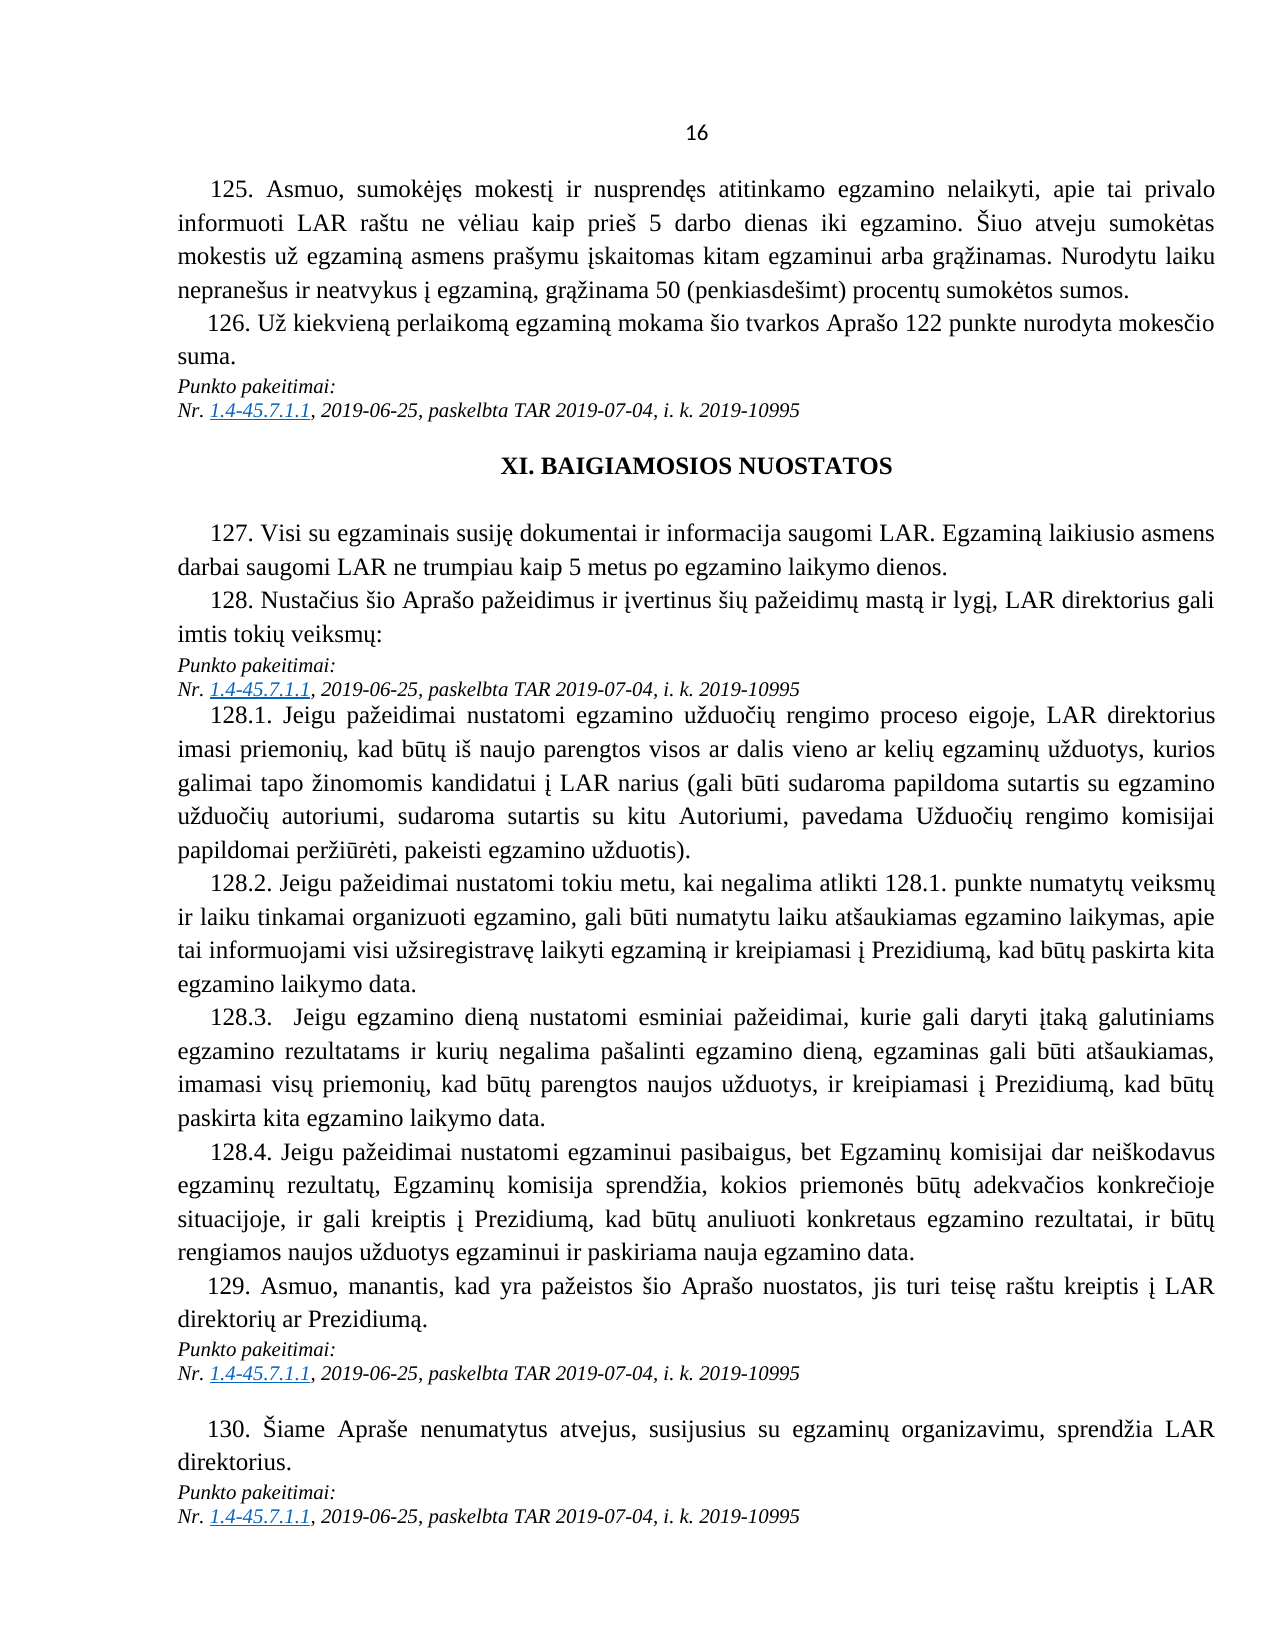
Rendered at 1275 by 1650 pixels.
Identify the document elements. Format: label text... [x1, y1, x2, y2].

text 127. Visi su egzaminais susiję dokumentai ir informacija saugomi LAR. Egzaminą laikiusio asmens darbai saugomi LAR ne trumpiau kaip 5 metus po egzamino laikymo dienos. [177, 518, 1216, 581]
text 130. Šiame Apraše nenumatytus atvejus, susijusius su egzaminų organizavimu, sprendžia LAR direktorius. [177, 1414, 1216, 1476]
text 128.2. Jeigu pažeidimai nustatomi tokiu metu, kai negalima atlikti 128.1. punkte numatytų veiksmų ir laiku tinkamai organizuoti egzamino, gali būti numatytu laiku atšaukiamas egzamino laikymas, apie tai informuojami visi užsiregistravę laikyti egzaminą ir kreipiamasi į Prezidiumą, kad būtų paskirta kita egzamino laikymo data. [177, 868, 1216, 998]
text XI. BAIGIAMOSIOS NUOSTATOS [177, 451, 1216, 480]
text Nr. 1.4-45.7.1.1, 2019-06-25, paskelbta TAR 2019-07-04, i. k. 2019-10995 [177, 1361, 1216, 1385]
text 128.4. Jeigu pažeidimai nustatomi egzaminui pasibaigus, bet Egzaminų komisijai dar neiškodavus egzaminų rezultatų, Egzaminų komisija sprendžia, kokios priemonės būtų adekvačios konkrečioje situacijoje, ir gali kreiptis į Prezidiumą, kad būtų anuliuoti konkretaus egzamino rezultatai, ir būtų rengiamos naujos užduotys egzaminui ir paskiriama nauja egzamino data. [177, 1137, 1216, 1266]
text Punkto pakeitimai: [177, 1337, 1216, 1361]
text 128. Nustačius šio Aprašo pažeidimus ir įvertinus šių pažeidimų mastą ir lygį, LAR direktorius gali imtis tokių veiksmų: [177, 585, 1216, 648]
text 126. Už kiekvieną perlaikomą egzaminą mokama šio tvarkos Aprašo 122 punkte nurodyta mokesčio suma. [177, 308, 1216, 370]
text Punkto pakeitimai: [177, 374, 1216, 398]
text Punkto pakeitimai: [177, 652, 1216, 677]
text 129. Asmuo, manantis, kad yra pažeistos šio Aprašo nuostatos, jis turi teisę raštu kreiptis į LAR direktorių ar Prezidiumą. [177, 1271, 1216, 1333]
text 128.1. Jeigu pažeidimai nustatomi egzamino užduočių rengimo proceso eigoje, LAR direktorius imasi priemonių, kad būtų iš naujo parengtos visos ar dalis vieno ar kelių egzaminų užduotys, kurios galimai tapo žinomomis kandidatui į LAR narius (gali būti sudaroma papildoma sutartis su egzamino užduočių autoriumi, sudaroma sutartis su kitu Autoriumi, pavedama Užduočių rengimo komisijai papildomai peržiūrėti, pakeisti egzamino užduotis). [177, 701, 1216, 863]
text Nr. 1.4-45.7.1.1, 2019-06-25, paskelbta TAR 2019-07-04, i. k. 2019-10995 [177, 1504, 1216, 1528]
text Punkto pakeitimai: [177, 1480, 1216, 1504]
text Nr. 1.4-45.7.1.1, 2019-06-25, paskelbta TAR 2019-07-04, i. k. 2019-10995 [177, 398, 1216, 422]
text 128.3. Jeigu egzamino dieną nustatomi esminiai pažeidimai, kurie gali daryti įtaką galutiniams egzamino rezultatams ir kurių negalima pašalinti egzamino dieną, egzaminas gali būti atšaukiamas, imamasi visų priemonių, kad būtų parengtos naujos užduotys, ir kreipiamasi į Prezidiumą, kad būtų paskirta kita egzamino laikymo data. [177, 1002, 1216, 1132]
text Nr. 1.4-45.7.1.1, 2019-06-25, paskelbta TAR 2019-07-04, i. k. 2019-10995 [177, 677, 1216, 701]
text 125. Asmuo, sumokėjęs mokestį ir nusprendęs atitinkamo egzamino nelaikyti, apie tai privalo informuoti LAR raštu ne vėliau kaip prieš 5 darbo dienas iki egzamino. Šiuo atveju sumokėtas mokestis už egzaminą asmens prašymu įskaitomas kitam egzaminui arba grąžinamas. Nurodytu laiku nepranešus ir neatvykus į egzaminą, grąžinama 50 (penkiasdešimt) procentų sumokėtos sumos. [177, 174, 1216, 303]
